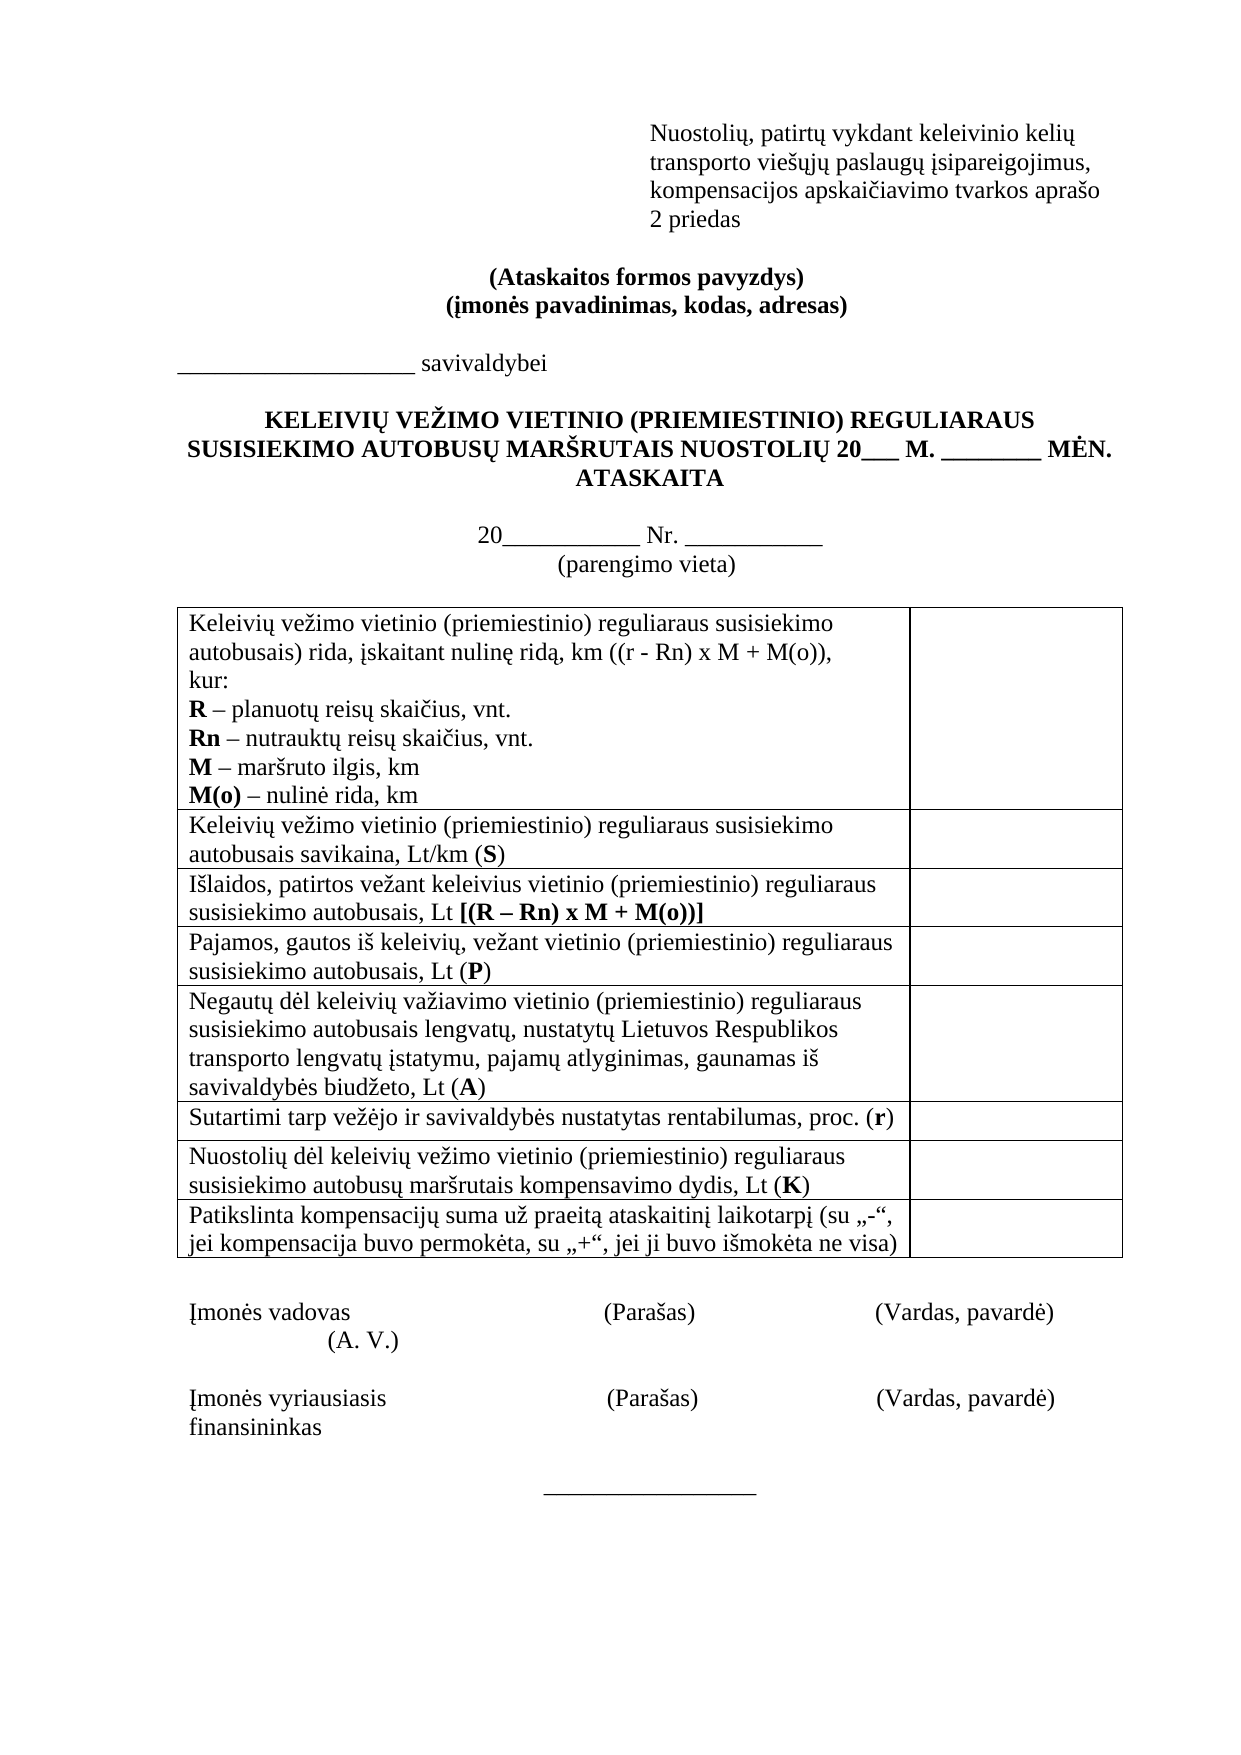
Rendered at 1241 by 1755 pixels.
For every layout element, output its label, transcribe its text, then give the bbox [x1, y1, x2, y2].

table_cell Keleivių vežimo vietinio (priemiestinio) reguliaraus susisiekimo autobusais savikaina, Lt/km (S) [178, 810, 909, 868]
text ATASKAITA [177, 463, 1122, 492]
table_header (Vardas, pavardė) [807, 1297, 1122, 1325]
table_cell Negautų dėl keleivių važiavimo vietinio (priemiestinio) reguliaraus susisiekimo autobusais lengvatų, nustatytų Lietuvos Respublikos transporto lengvatų įstatymu, pajamų atlyginimas, gaunamas iš savivaldybės biudžeto, Lt (A) [178, 986, 909, 1101]
table_cell Nuostolių dėl keleivių vežimo vietinio (priemiestinio) reguliaraus susisiekimo autobusų maršrutais kompensavimo dydis, Lt (K) [178, 1141, 909, 1199]
table_header (Parašas) [491, 1297, 807, 1325]
table_cell [911, 927, 1122, 985]
text _________________ [177, 1469, 1122, 1498]
table_cell [911, 869, 1122, 926]
text KELEIVIŲ VEŽIMO VIETINIO (PRIEMIESTINIO) REGULIARAUS SUSISIEKIMO AUTOBUSŲ MARŠRUTAIS NUOSTOLIŲ 20___ M. ________ MĖN. [177, 406, 1122, 463]
table_cell [911, 810, 1122, 868]
text (Ataskaitos formos pavyzdys) [177, 262, 1122, 291]
text Nuostolių, patirtų vykdant keleivinio kelių [649, 118, 1122, 147]
table_header Įmonės vyriausiasis finansininkas [177, 1383, 496, 1440]
table_header (Parašas) [496, 1383, 809, 1440]
table_header Keleivių vežimo vietinio (priemiestinio) reguliaraus susisiekimo autobusais) rida, įskaitant nulinę ridą, km ((r - Rn) x M + M(o)), kur: R – planuotų reisų skaičius, vnt. Rn – nutrauktų reisų skaičius, vnt. M – maršruto ilgis, km M(o) – nulinė rida, km [178, 608, 909, 809]
text (įmonės pavadinimas, kodas, adresas) [177, 291, 1122, 319]
table_cell Išlaidos, patirtos vežant keleivius vietinio (priemiestinio) reguliaraus susisiekimo autobusais, Lt [(R – Rn) x M + M(o))] [178, 869, 909, 926]
text transporto viešųjų paslaugų įsipareigojimus, [649, 147, 1122, 176]
text 20___________ Nr. ___________ [177, 521, 1122, 549]
text (parengimo vieta) [177, 549, 1122, 578]
table_header Įmonės vadovas [177, 1297, 491, 1325]
table_cell [911, 1141, 1122, 1199]
text (A. V.) [327, 1325, 1122, 1354]
text 2 priedas [649, 204, 1122, 233]
table_cell [911, 1200, 1122, 1257]
table_cell Sutartimi tarp vežėjo ir savivaldybės nustatytas rentabilumas, proc. (r) [178, 1102, 909, 1140]
text kompensacijos apskaičiavimo tvarkos aprašo [649, 176, 1122, 204]
table_cell Patikslinta kompensacijų suma už praeitą ataskaitinį laikotarpį (su „-“, jei kompensacija buvo permokėta, su „+“, jei ji buvo išmokėta ne visa) [178, 1200, 909, 1257]
text ___________________ savivaldybei [177, 348, 1122, 377]
table_header (Vardas, pavardė) [809, 1383, 1122, 1440]
table_cell [911, 1102, 1122, 1140]
table_cell Pajamos, gautos iš keleivių, vežant vietinio (priemiestinio) reguliaraus susisiekimo autobusais, Lt (P) [178, 927, 909, 985]
table_header [911, 608, 1122, 809]
table_cell [911, 986, 1122, 1101]
